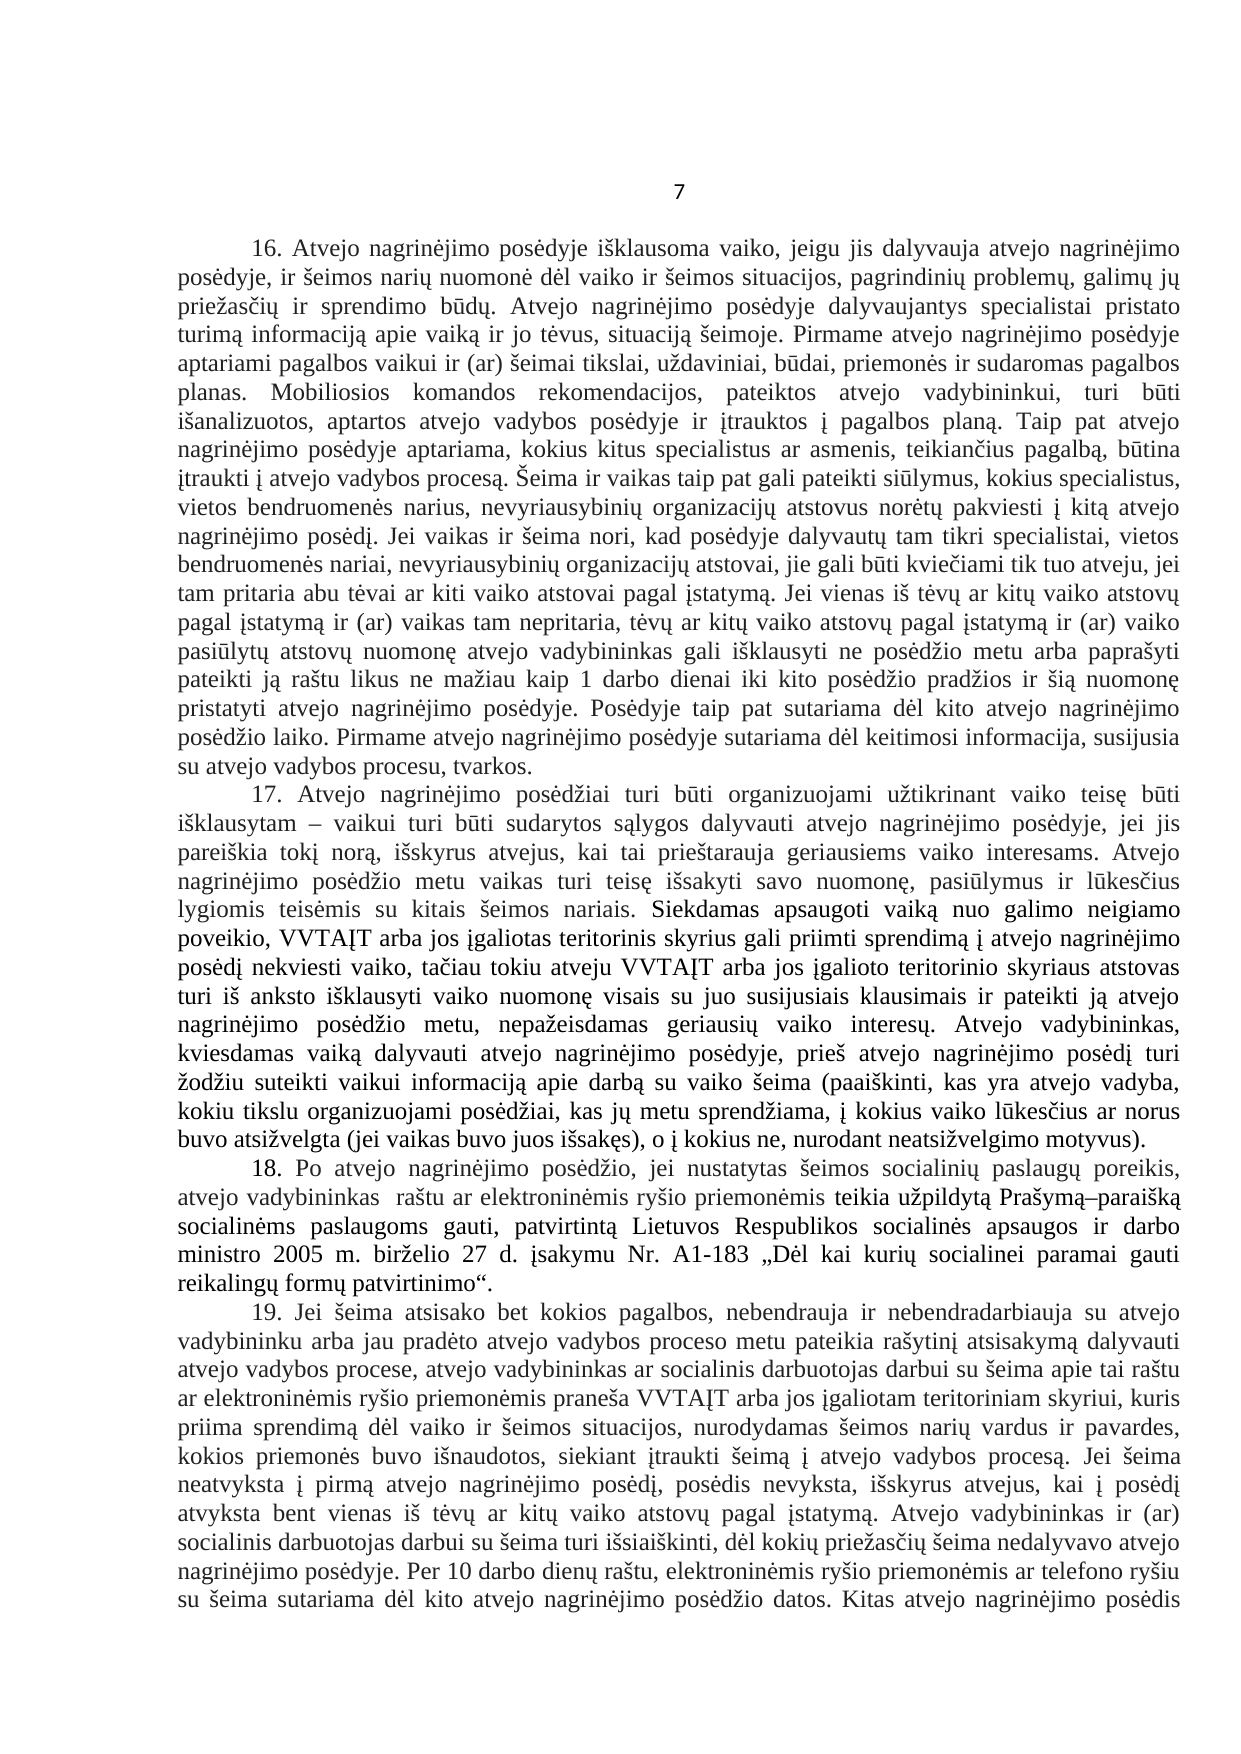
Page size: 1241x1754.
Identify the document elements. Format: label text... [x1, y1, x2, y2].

text 17. Atvejo nagrinėjimo posėdžiai turi būti organizuojami užtikrinant vaiko teisę būti išklausytam – vaikui turi būti sudarytos sąlygos dalyvauti atvejo nagrinėjimo posėdyje, jei jis pareiškia tokį norą, išskyrus atvejus, kai tai prieštarauja geriausiems vaiko interesams. Atvejo nagrinėjimo posėdžio metu vaikas turi teisę išsakyti savo nuomonę, pasiūlymus ir lūkesčius lygiomis teisėmis su kitais šeimos nariais. Siekdamas apsaugoti vaiką nuo galimo neigiamo poveikio, VVTAĮT arba jos įgaliotas teritorinis skyrius gali priimti sprendimą į atvejo nagrinėjimo posėdį nekviesti vaiko, tačiau tokiu atveju VVTAĮT arba jos įgalioto teritorinio skyriaus atstovas turi iš anksto išklausyti vaiko nuomonę visais su juo susijusiais klausimais ir pateikti ją atvejo nagrinėjimo posėdžio metu, nepažeisdamas geriausių vaiko interesų. Atvejo vadybininkas, kviesdamas vaiką dalyvauti atvejo nagrinėjimo posėdyje, prieš atvejo nagrinėjimo posėdį turi žodžiu suteikti vaikui informaciją apie darbą su vaiko šeima (paaiškinti, kas yra atvejo vadyba, kokiu tikslu organizuojami posėdžiai, kas jų metu sprendžiama, į kokius vaiko lūkesčius ar norus buvo atsižvelgta (jei vaikas buvo juos išsakęs), o į kokius ne, nurodant neatsižvelgimo motyvus). [177, 779, 1181, 1153]
text 16. Atvejo nagrinėjimo posėdyje išklausoma vaiko, jeigu jis dalyvauja atvejo nagrinėjimo posėdyje, ir šeimos narių nuomonė dėl vaiko ir šeimos situacijos, pagrindinių problemų, galimų jų priežasčių ir sprendimo būdų. Atvejo nagrinėjimo posėdyje dalyvaujantys specialistai pristato turimą informaciją apie vaiką ir jo tėvus, situaciją šeimoje. Pirmame atvejo nagrinėjimo posėdyje aptariami pagalbos vaikui ir (ar) šeimai tikslai, uždaviniai, būdai, priemonės ir sudaromas pagalbos planas. Mobiliosios komandos rekomendacijos, pateiktos atvejo vadybininkui, turi būti išanalizuotos, aptartos atvejo vadybos posėdyje ir įtrauktos į pagalbos planą. Taip pat atvejo nagrinėjimo posėdyje aptariama, kokius kitus specialistus ar asmenis, teikiančius pagalbą, būtina įtraukti į atvejo vadybos procesą. Šeima ir vaikas taip pat gali pateikti siūlymus, kokius specialistus, vietos bendruomenės narius, nevyriausybinių organizacijų atstovus norėtų pakviesti į kitą atvejo nagrinėjimo posėdį. Jei vaikas ir šeima nori, kad posėdyje dalyvautų tam tikri specialistai, vietos bendruomenės nariai, nevyriausybinių organizacijų atstovai, jie gali būti kviečiami tik tuo atveju, jei tam pritaria abu tėvai ar kiti vaiko atstovai pagal įstatymą. Jei vienas iš tėvų ar kitų vaiko atstovų pagal įstatymą ir (ar) vaikas tam nepritaria, tėvų ar kitų vaiko atstovų pagal įstatymą ir (ar) vaiko pasiūlytų atstovų nuomonę atvejo vadybininkas gali išklausyti ne posėdžio metu arba paprašyti pateikti ją raštu likus ne mažiau kaip 1 darbo dienai iki kito posėdžio pradžios ir šią nuomonę pristatyti atvejo nagrinėjimo posėdyje. Posėdyje taip pat sutariama dėl kito atvejo nagrinėjimo posėdžio laiko. Pirmame atvejo nagrinėjimo posėdyje sutariama dėl keitimosi informacija, susijusia su atvejo vadybos procesu, tvarkos. [177, 233, 1181, 779]
text 19. Jei šeima atsisako bet kokios pagalbos, nebendrauja ir nebendradarbiauja su atvejo vadybininku arba jau pradėto atvejo vadybos proceso metu pateikia rašytinį atsisakymą dalyvauti atvejo vadybos procese, atvejo vadybininkas ar socialinis darbuotojas darbui su šeima apie tai raštu ar elektroninėmis ryšio priemonėmis praneša VVTAĮT arba jos įgaliotam teritoriniam skyriui, kuris priima sprendimą dėl vaiko ir šeimos situacijos, nurodydamas šeimos narių vardus ir pavardes, kokios priemonės buvo išnaudotos, siekiant įtraukti šeimą į atvejo vadybos procesą. Jei šeima neatvyksta į pirmą atvejo nagrinėjimo posėdį, posėdis nevyksta, išskyrus atvejus, kai į posėdį atvyksta bent vienas iš tėvų ar kitų vaiko atstovų pagal įstatymą. Atvejo vadybininkas ir (ar) socialinis darbuotojas darbui su šeima turi išsiaiškinti, dėl kokių priežasčių šeima nedalyvavo atvejo nagrinėjimo posėdyje. Per 10 darbo dienų raštu, elektroninėmis ryšio priemonėmis ar telefono ryšiu su šeima sutariama dėl kito atvejo nagrinėjimo posėdžio datos. Kitas atvejo nagrinėjimo posėdis [177, 1297, 1181, 1613]
text 18. Po atvejo nagrinėjimo posėdžio, jei nustatytas šeimos socialinių paslaugų poreikis, atvejo vadybininkas raštu ar elektroninėmis ryšio priemonėmis teikia užpildytą Prašymą–paraišką socialinėms paslaugoms gauti, patvirtintą Lietuvos Respublikos socialinės apsaugos ir darbo ministro 2005 m. birželio 27 d. įsakymu Nr. A1-183 „Dėl kai kurių socialinei paramai gauti reikalingų formų patvirtinimo“. [177, 1153, 1181, 1297]
